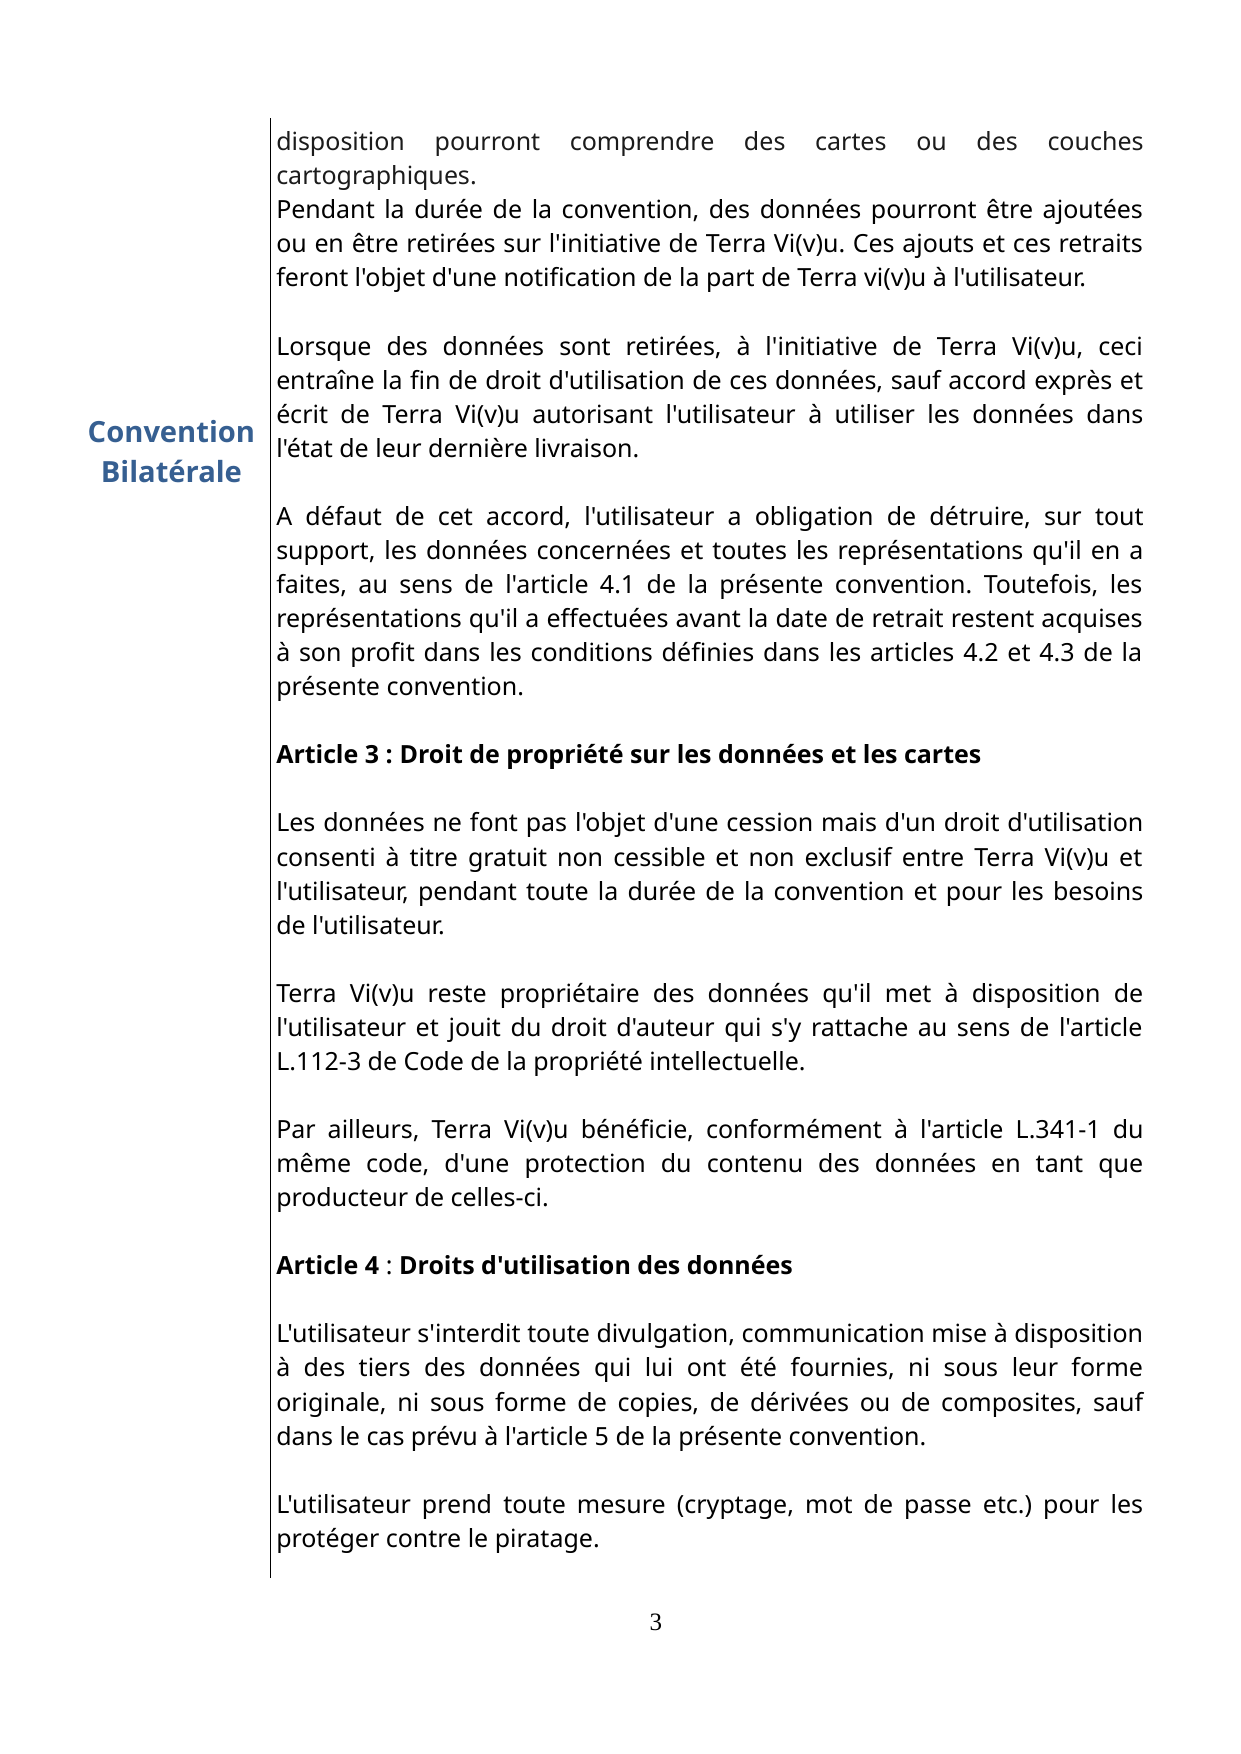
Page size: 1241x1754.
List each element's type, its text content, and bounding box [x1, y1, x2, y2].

table_header disposition pourront comprendre des cartes ou des couches cartographiques. Pendant la durée de la convention, des données pourront être ajoutées ou en être retirées sur l'initiative de Terra Vi(v)u. Ces ajouts et ces retraits feront l'objet d'une notification de la part de Terra vi(v)u à l'utilisateur. Lorsque des données sont retirées, à l'initiative de Terra Vi(v)u, ceci entraîne la fin de droit d'utilisation de ces données, sauf accord exprès et écrit de Terra Vi(v)u autorisant l'utilisateur à utiliser les données dans l'état de leur dernière livraison. A défaut de cet accord, l'utilisateur a obligation de détruire, sur tout support, les données concernées et toutes les représentations qu'il en a faites, au sens de l'article 4.1 de la présente convention. Toutefois, les représentations qu'il a effectuées avant la date de retrait restent acquises à son profit dans les conditions définies dans les articles 4.2 et 4.3 de la présente convention. Article 3 : Droit de propriété sur les données et les cartes Les données ne font pas l'objet d'une cession mais d'un droit d'utilisation consenti à titre gratuit non cessible et non exclusif entre Terra Vi(v)u et l'utilisateur, pendant toute la durée de la convention et pour les besoins de l'utilisateur. Terra Vi(v)u reste propriétaire des données qu'il met à disposition de l'utilisateur et jouit du droit d'auteur qui s'y rattache au sens de l'article L.112-3 de Code de la propriété intellectuelle. Par ailleurs, Terra Vi(v)u bénéficie, conformément à l'article L.341-1 du même code, d'une protection du contenu des données en tant que producteur de celles-ci. Article 4 : Droits d'utilisation des données L'utilisateur s'interdit toute divulgation, communication mise à disposition à des tiers des données qui lui ont été fournies, ni sous leur forme originale, ni sous forme de copies, de dérivées ou de composites, sauf dans le cas prévu à l'article 5 de la présente convention. L'utilisateur prend toute mesure (cryptage, mot de passe etc.) pour les protéger contre le piratage. [271, 118, 1150, 1578]
table_header Convention Bilatérale [72, 118, 270, 1578]
